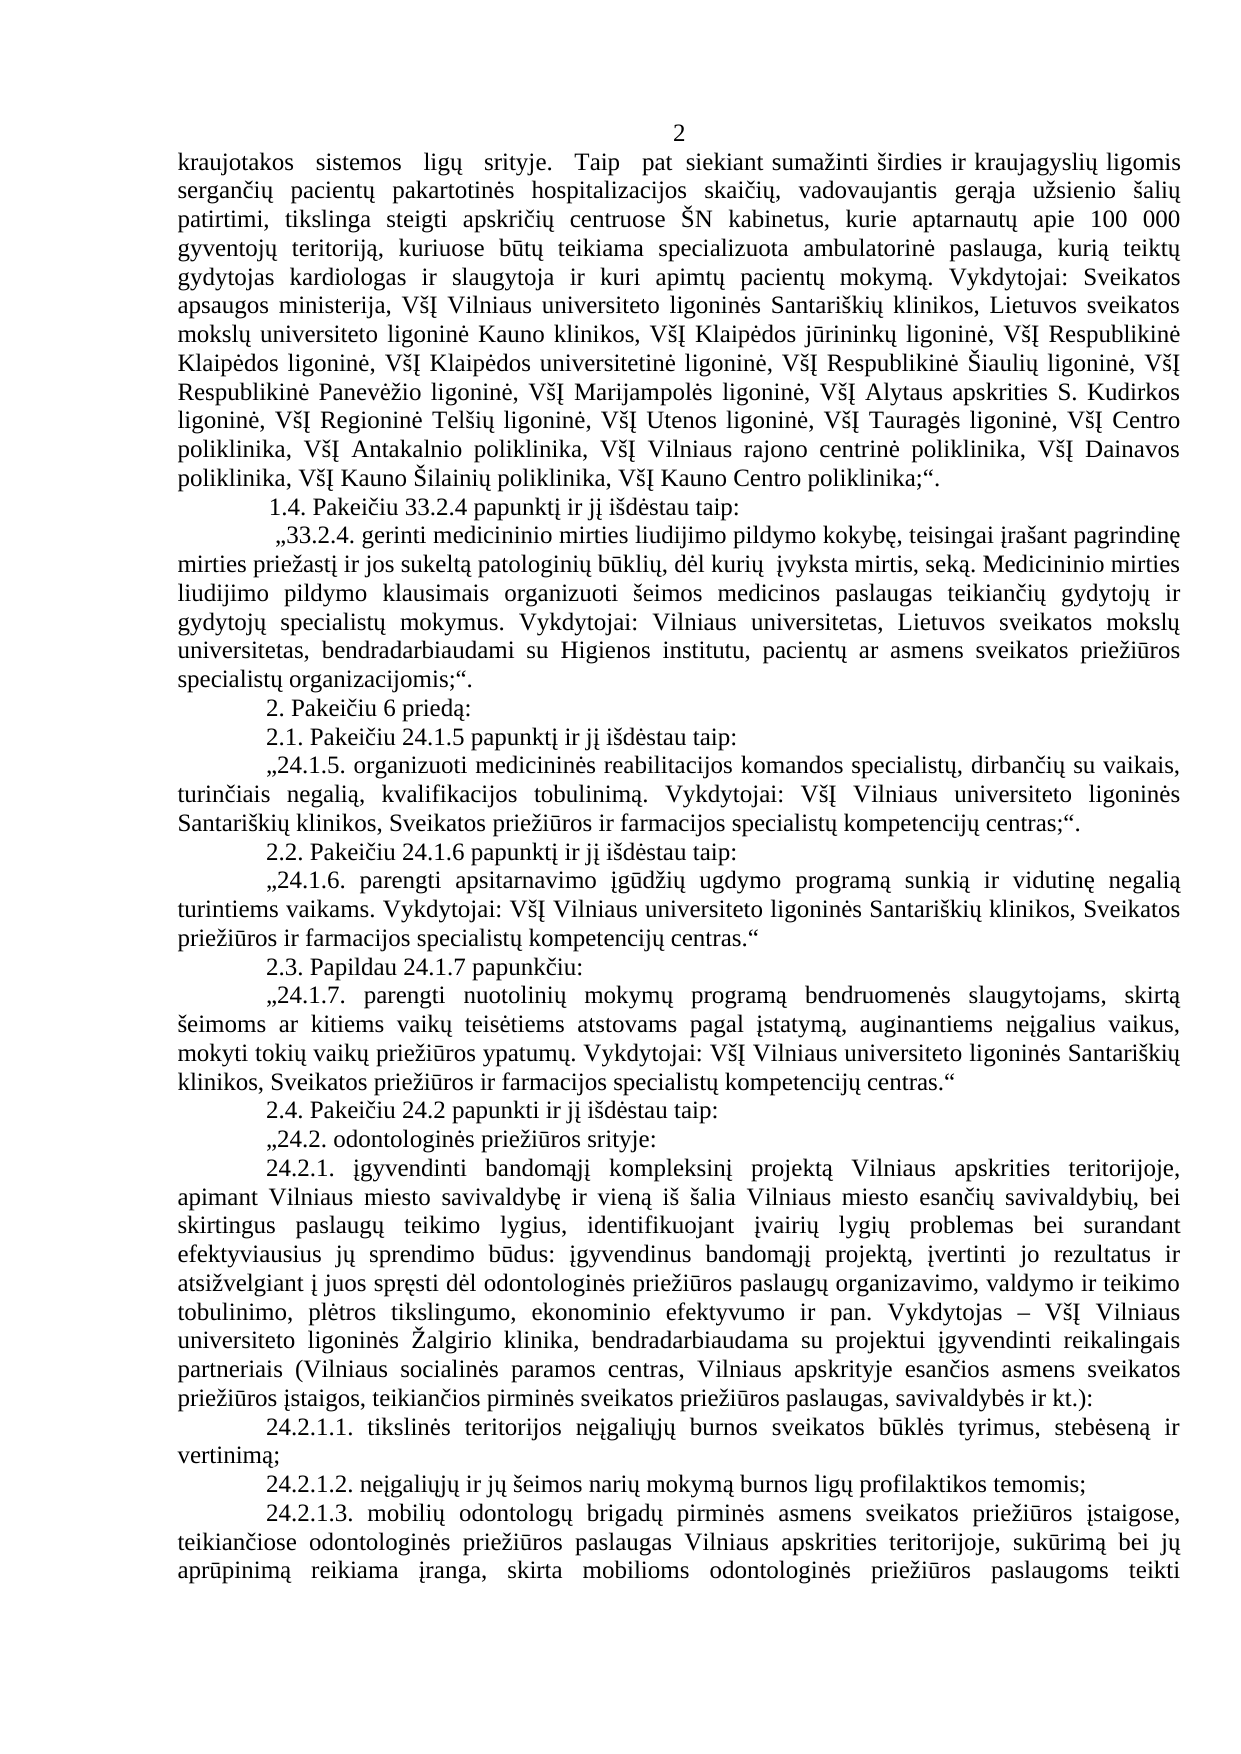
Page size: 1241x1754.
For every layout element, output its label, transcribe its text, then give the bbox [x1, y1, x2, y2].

text 2.1. Pakeičiu 24.1.5 papunktį ir jį išdėstau taip: [177, 722, 1181, 751]
text 1.4. Pakeičiu 33.2.4 papunktį ir jį išdėstau taip: [177, 492, 1181, 521]
text „24.1.7. parengti nuotolinių mokymų programą bendruomenės slaugytojams, skirtą šeimoms ar kitiems vaikų teisėtiems atstovams pagal įstatymą, auginantiems neįgalius vaikus, mokyti tokių vaikų priežiūros ypatumų. Vykdytojai: VšĮ Vilniaus universiteto ligoninės Santariškių klinikos, Sveikatos priežiūros ir farmacijos specialistų kompetencijų centras.“ [177, 981, 1181, 1096]
text 24.2.1. įgyvendinti bandomąjį kompleksinį projektą Vilniaus apskrities teritorijoje, apimant Vilniaus miesto savivaldybę ir vieną iš šalia Vilniaus miesto esančių savivaldybių, bei skirtingus paslaugų teikimo lygius, identifikuojant įvairių lygių problemas bei surandant efektyviausius jų sprendimo būdus: įgyvendinus bandomąjį projektą, įvertinti jo rezultatus ir atsižvelgiant į juos spręsti dėl odontologinės priežiūros paslaugų organizavimo, valdymo ir teikimo tobulinimo, plėtros tikslingumo, ekonominio efektyvumo ir pan. Vykdytojas – VšĮ Vilniaus universiteto ligoninės Žalgirio klinika, bendradarbiaudama su projektui įgyvendinti reikalingais partneriais (Vilniaus socialinės paramos centras, Vilniaus apskrityje esančios asmens sveikatos priežiūros įstaigos, teikiančios pirminės sveikatos priežiūros paslaugas, savivaldybės ir kt.): [177, 1153, 1181, 1412]
text „24.1.6. parengti apsitarnavimo įgūdžių ugdymo programą sunkią ir vidutinę negalią turintiems vaikams. Vykdytojai: VšĮ Vilniaus universiteto ligoninės Santariškių klinikos, Sveikatos priežiūros ir farmacijos specialistų kompetencijų centras.“ [177, 866, 1181, 952]
text 24.2.1.3. mobilių odontologų brigadų pirminės asmens sveikatos priežiūros įstaigose, teikiančiose odontologinės priežiūros paslaugas Vilniaus apskrities teritorijoje, sukūrimą bei jų aprūpinimą reikiama įranga, skirta mobilioms odontologinės priežiūros paslaugoms teikti [177, 1498, 1181, 1584]
text kraujotakos sistemos ligų srityje. Taip pat siekiant sumažinti širdies ir kraujagyslių ligomis sergančių pacientų pakartotinės hospitalizacijos skaičių, vadovaujantis gerąja užsienio šalių patirtimi, tikslinga steigti apskričių centruose ŠN kabinetus, kurie aptarnautų apie 100 000 gyventojų teritoriją, kuriuose būtų teikiama specializuota ambulatorinė paslauga, kurią teiktų gydytojas kardiologas ir slaugytoja ir kuri apimtų pacientų mokymą. Vykdytojai: Sveikatos apsaugos ministerija, VšĮ Vilniaus universiteto ligoninės Santariškių klinikos, Lietuvos sveikatos mokslų universiteto ligoninė Kauno klinikos, VšĮ Klaipėdos jūrininkų ligoninė, VšĮ Respublikinė Klaipėdos ligoninė, VšĮ Klaipėdos universitetinė ligoninė, VšĮ Respublikinė Šiaulių ligoninė, VšĮ Respublikinė Panevėžio ligoninė, VšĮ Marijampolės ligoninė, VšĮ Alytaus apskrities S. Kudirkos ligoninė, VšĮ Regioninė Telšių ligoninė, VšĮ Utenos ligoninė, VšĮ Tauragės ligoninė, VšĮ Centro poliklinika, VšĮ Antakalnio poliklinika, VšĮ Vilniaus rajono centrinė poliklinika, VšĮ Dainavos poliklinika, VšĮ Kauno Šilainių poliklinika, VšĮ Kauno Centro poliklinika;“. [177, 147, 1181, 492]
text „33.2.4. gerinti medicininio mirties liudijimo pildymo kokybę, teisingai įrašant pagrindinę mirties priežastį ir jos sukeltą patologinių būklių, dėl kurių įvyksta mirtis, seką. Medicininio mirties liudijimo pildymo klausimais organizuoti šeimos medicinos paslaugas teikiančių gydytojų ir gydytojų specialistų mokymus. Vykdytojai: Vilniaus universitetas, Lietuvos sveikatos mokslų universitetas, bendradarbiaudami su Higienos institutu, pacientų ar asmens sveikatos priežiūros specialistų organizacijomis;“. [177, 521, 1181, 693]
text 2.4. Pakeičiu 24.2 papunkti ir jį išdėstau taip: [177, 1096, 1181, 1124]
text 2. Pakeičiu 6 priedą: [177, 693, 1181, 722]
text 2.2. Pakeičiu 24.1.6 papunktį ir jį išdėstau taip: [177, 837, 1181, 866]
text „24.2. odontologinės priežiūros srityje: [177, 1124, 1181, 1153]
text 2.3. Papildau 24.1.7 papunkčiu: [177, 952, 1181, 981]
text „24.1.5. organizuoti medicininės reabilitacijos komandos specialistų, dirbančių su vaikais, turinčiais negalią, kvalifikacijos tobulinimą. Vykdytojai: VšĮ Vilniaus universiteto ligoninės Santariškių klinikos, Sveikatos priežiūros ir farmacijos specialistų kompetencijų centras;“. [177, 751, 1181, 837]
text 24.2.1.1. tikslinės teritorijos neįgaliųjų burnos sveikatos būklės tyrimus, stebėseną ir vertinimą; [177, 1412, 1181, 1469]
text 24.2.1.2. neįgaliųjų ir jų šeimos narių mokymą burnos ligų profilaktikos temomis; [177, 1469, 1181, 1498]
